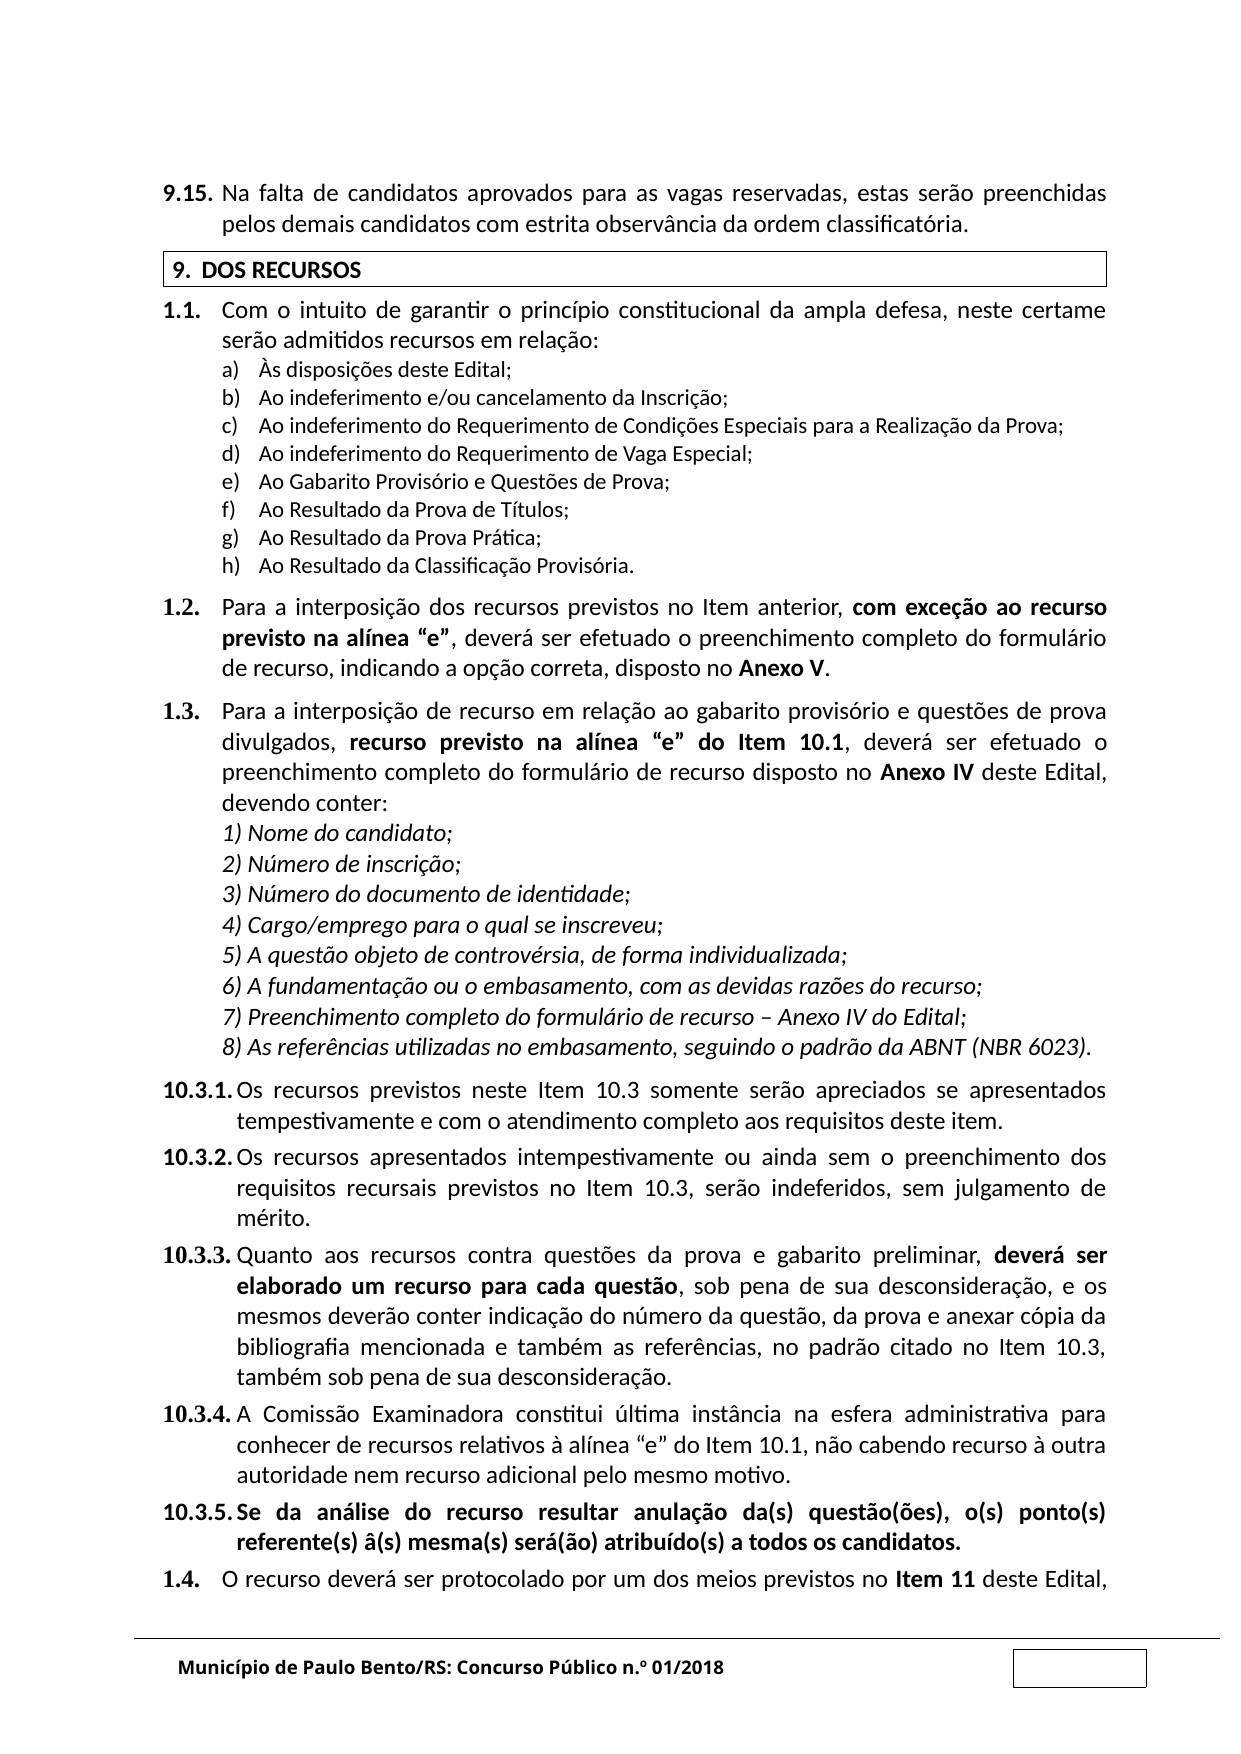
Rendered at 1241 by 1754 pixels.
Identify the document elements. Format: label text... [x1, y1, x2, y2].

list O recurso deverá ser protocolado por um dos meios previstos no Item 11 deste Edital, [162, 1563, 1107, 1594]
list 4) Cargo/emprego para o qual se inscreveu; [222, 909, 1107, 940]
list Ao indeferimento do Requerimento de Vaga Especial; [222, 439, 1107, 467]
list Se da análise do recurso resultar anulação da(s) questão(ões), o(s) ponto(s) referente(s) â(s) mesma(s) será(ão) atribuído(s) a todos os candidatos. [162, 1496, 1107, 1557]
list 7) Preenchimento completo do formulário de recurso – Anexo IV do Edital; [222, 1001, 1107, 1031]
list Com o intuito de garantir o princípio constitucional da ampla defesa, neste certame serão admitidos recursos em relação: [162, 294, 1107, 355]
list Para a interposição de recurso em relação ao gabarito provisório e questões de prova divulgados, recurso previsto na alínea “e” do Item 10.1, deverá ser efetuado o preenchimento completo do formulário de recurso disposto no Anexo IV deste Edital, devendo conter: [162, 696, 1107, 818]
list 3) Número do documento de identidade; [222, 879, 1107, 909]
list Ao Resultado da Classificação Provisória. [222, 551, 1107, 579]
list Ao Resultado da Prova Prática; [222, 523, 1107, 551]
list Ao Gabarito Provisório e Questões de Prova; [222, 467, 1107, 495]
list Às disposições deste Edital; [222, 355, 1107, 383]
list DOS RECURSOS [164, 252, 1106, 286]
list Para a interposição dos recursos previstos no Item anterior, com exceção ao recurso previsto na alínea “e”, deverá ser efetuado o preenchimento completo do formulário de recurso, indicando a opção correta, disposto no Anexo V. [162, 591, 1107, 683]
list Ao indeferimento e/ou cancelamento da Inscrição; [222, 383, 1107, 411]
list Ao Resultado da Prova de Títulos; [222, 495, 1107, 523]
list 1) Nome do candidato; [222, 818, 1107, 848]
list Quanto aos recursos contra questões da prova e gabarito preliminar, deverá ser elaborado um recurso para cada questão, sob pena de sua desconsideração, e os mesmos deverão conter indicação do número da questão, da prova e anexar cópia da bibliografia mencionada e também as referências, no padrão citado no Item 10.3, também sob pena de sua desconsideração. [162, 1239, 1107, 1392]
list 5) A questão objeto de controvérsia, de forma individualizada; [222, 940, 1107, 970]
list Os recursos apresentados intempestivamente ou ainda sem o preenchimento dos requisitos recursais previstos no Item 10.3, serão indeferidos, sem julgamento de mérito. [162, 1142, 1107, 1233]
list 8) As referências utilizadas no embasamento, seguindo o padrão da ABNT (NBR 6023). [222, 1031, 1107, 1062]
list Os recursos previstos neste Item 10.3 somente serão apreciados se apresentados tempestivamente e com o atendimento completo aos requisitos deste item. [162, 1074, 1107, 1135]
list 2) Número de inscrição; [222, 848, 1107, 879]
list 6) A fundamentação ou o embasamento, com as devidas razões do recurso; [222, 970, 1107, 1001]
list Na falta de candidatos aprovados para as vagas reservadas, estas serão preenchidas pelos demais candidatos com estrita observância da ordem classificatória. [162, 177, 1107, 238]
list A Comissão Examinadora constitui última instância na esfera administrativa para conhecer de recursos relativos à alínea “e” do Item 10.1, não cabendo recurso à outra autoridade nem recurso adicional pelo mesmo motivo. [162, 1398, 1107, 1490]
list Ao indeferimento do Requerimento de Condições Especiais para a Realização da Prova; [222, 411, 1107, 439]
